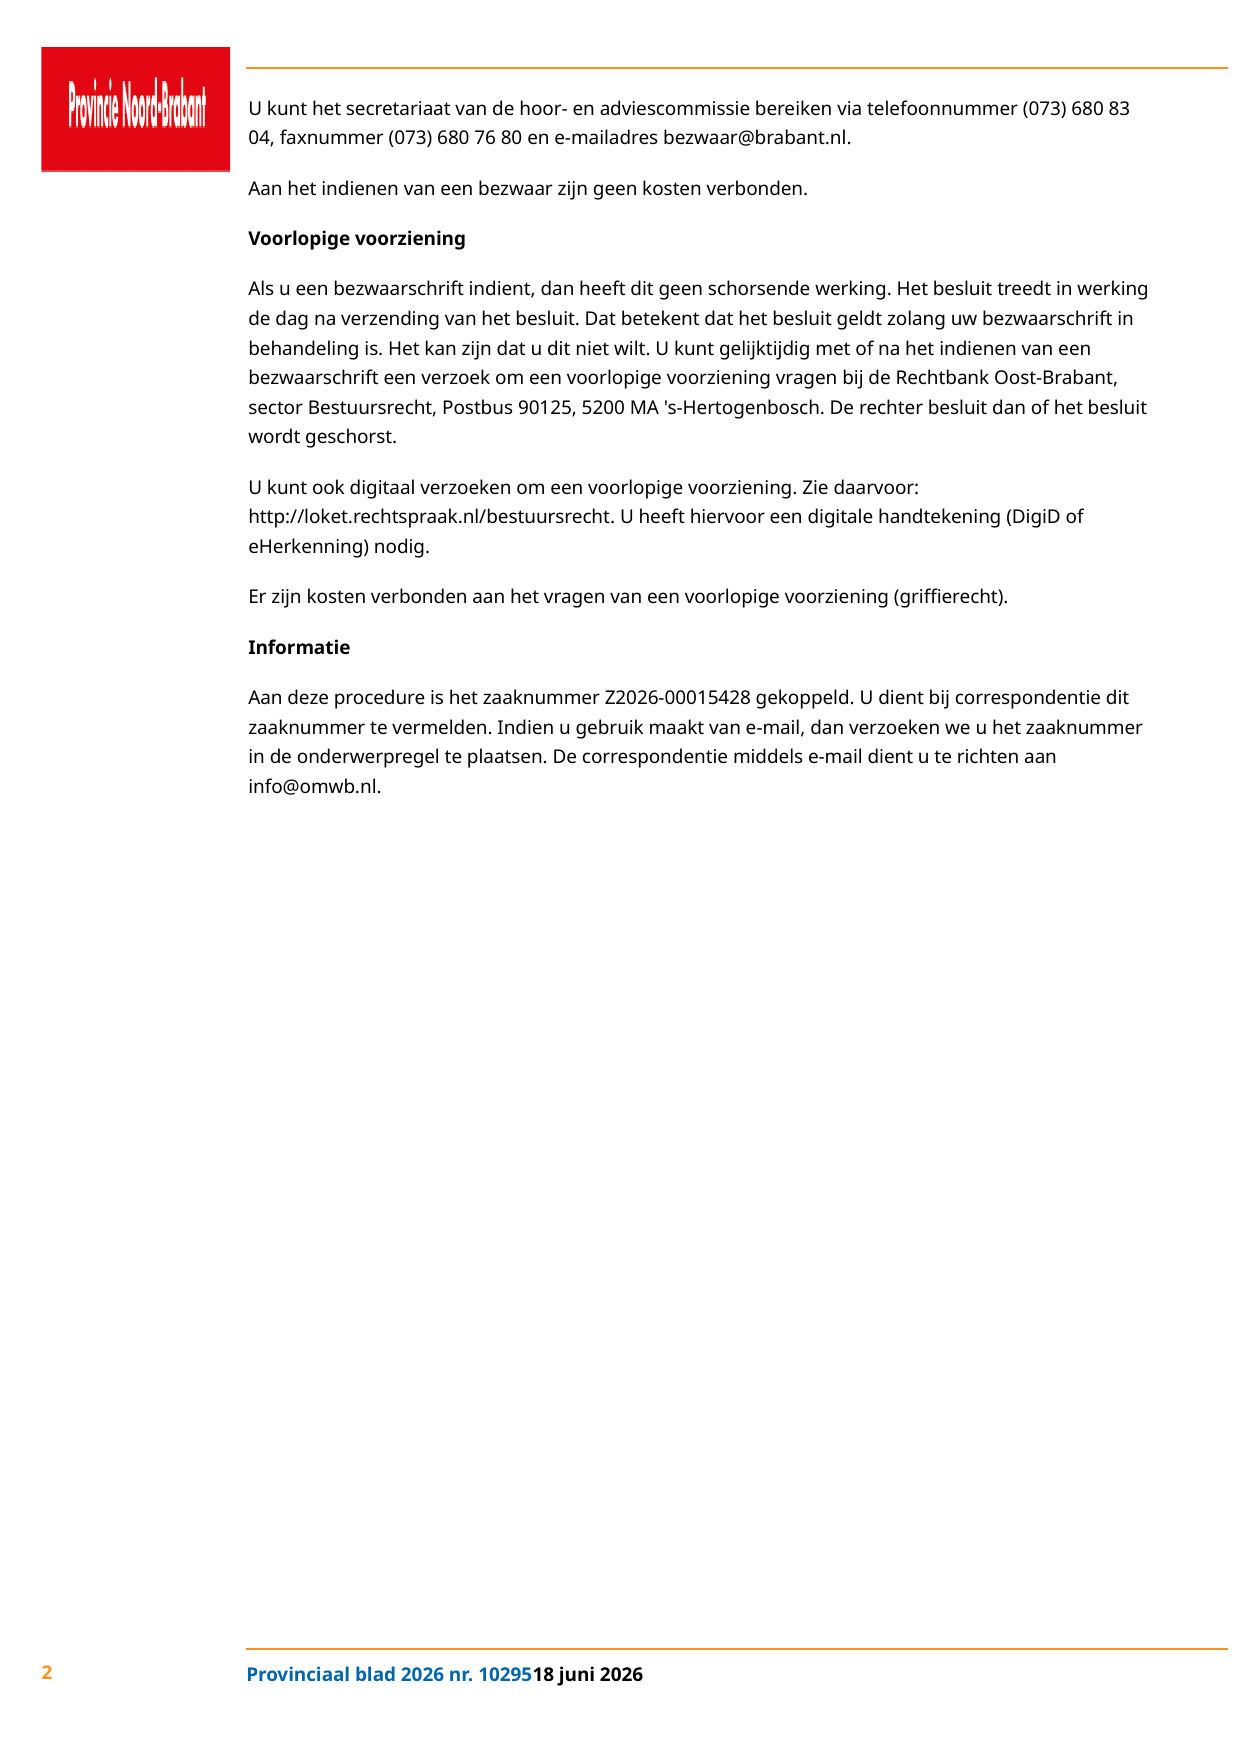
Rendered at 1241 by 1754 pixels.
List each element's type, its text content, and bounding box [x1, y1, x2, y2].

text Aan het indienen van een bezwaar zijn geen kosten verbonden. [248, 175, 1152, 201]
text Voorlopige voorziening [248, 225, 1152, 251]
text Als u een bezwaarschrift indient, dan heeft dit geen schorsende werking. Het besluit treedt in werking de dag na verzending van het besluit. Dat betekent dat het besluit geldt zolang uw bezwaarschrift in behandeling is. Het kan zijn dat u dit niet wilt. U kunt gelijktijdig met of na het indienen van een bezwaarschrift een verzoek om een voorlopige voorziening vragen bij de Rechtbank Oost-Brabant, sector Bestuursrecht, Postbus 90125, 5200 MA 's‑Hertogenbosch. De rechter besluit dan of het besluit wordt geschorst. [248, 276, 1152, 449]
text Er zijn kosten verbonden aan het vragen van een voorlopige voorziening (griffierecht). [248, 583, 1152, 609]
text U kunt ook digitaal verzoeken om een voorlopige voorziening. Zie daarvoor: http://loket.rechtspraak.nl/bestuursrecht. U heeft hiervoor een digitale handtekening (DigiD of eHerkenning) nodig. [248, 474, 1152, 559]
text U kunt het secretariaat van de hoor- en adviescommissie bereiken via telefoonnummer (073) 680 83 04, faxnummer (073) 680 76 80 en e-mailadres bezwaar@brabant.nl. [248, 95, 1152, 150]
text Aan deze procedure is het zaaknummer Z2026-00015428 gekoppeld. U dient bij correspondentie dit zaaknummer te vermelden. Indien u gebruik maakt van e-mail, dan verzoeken we u het zaaknummer in de onderwerpregel te plaatsen. De correspondentie middels e-mail dient u te richten aan info@omwb.nl. [248, 684, 1152, 799]
picture [41, 47, 231, 172]
text Informatie [248, 634, 1152, 660]
